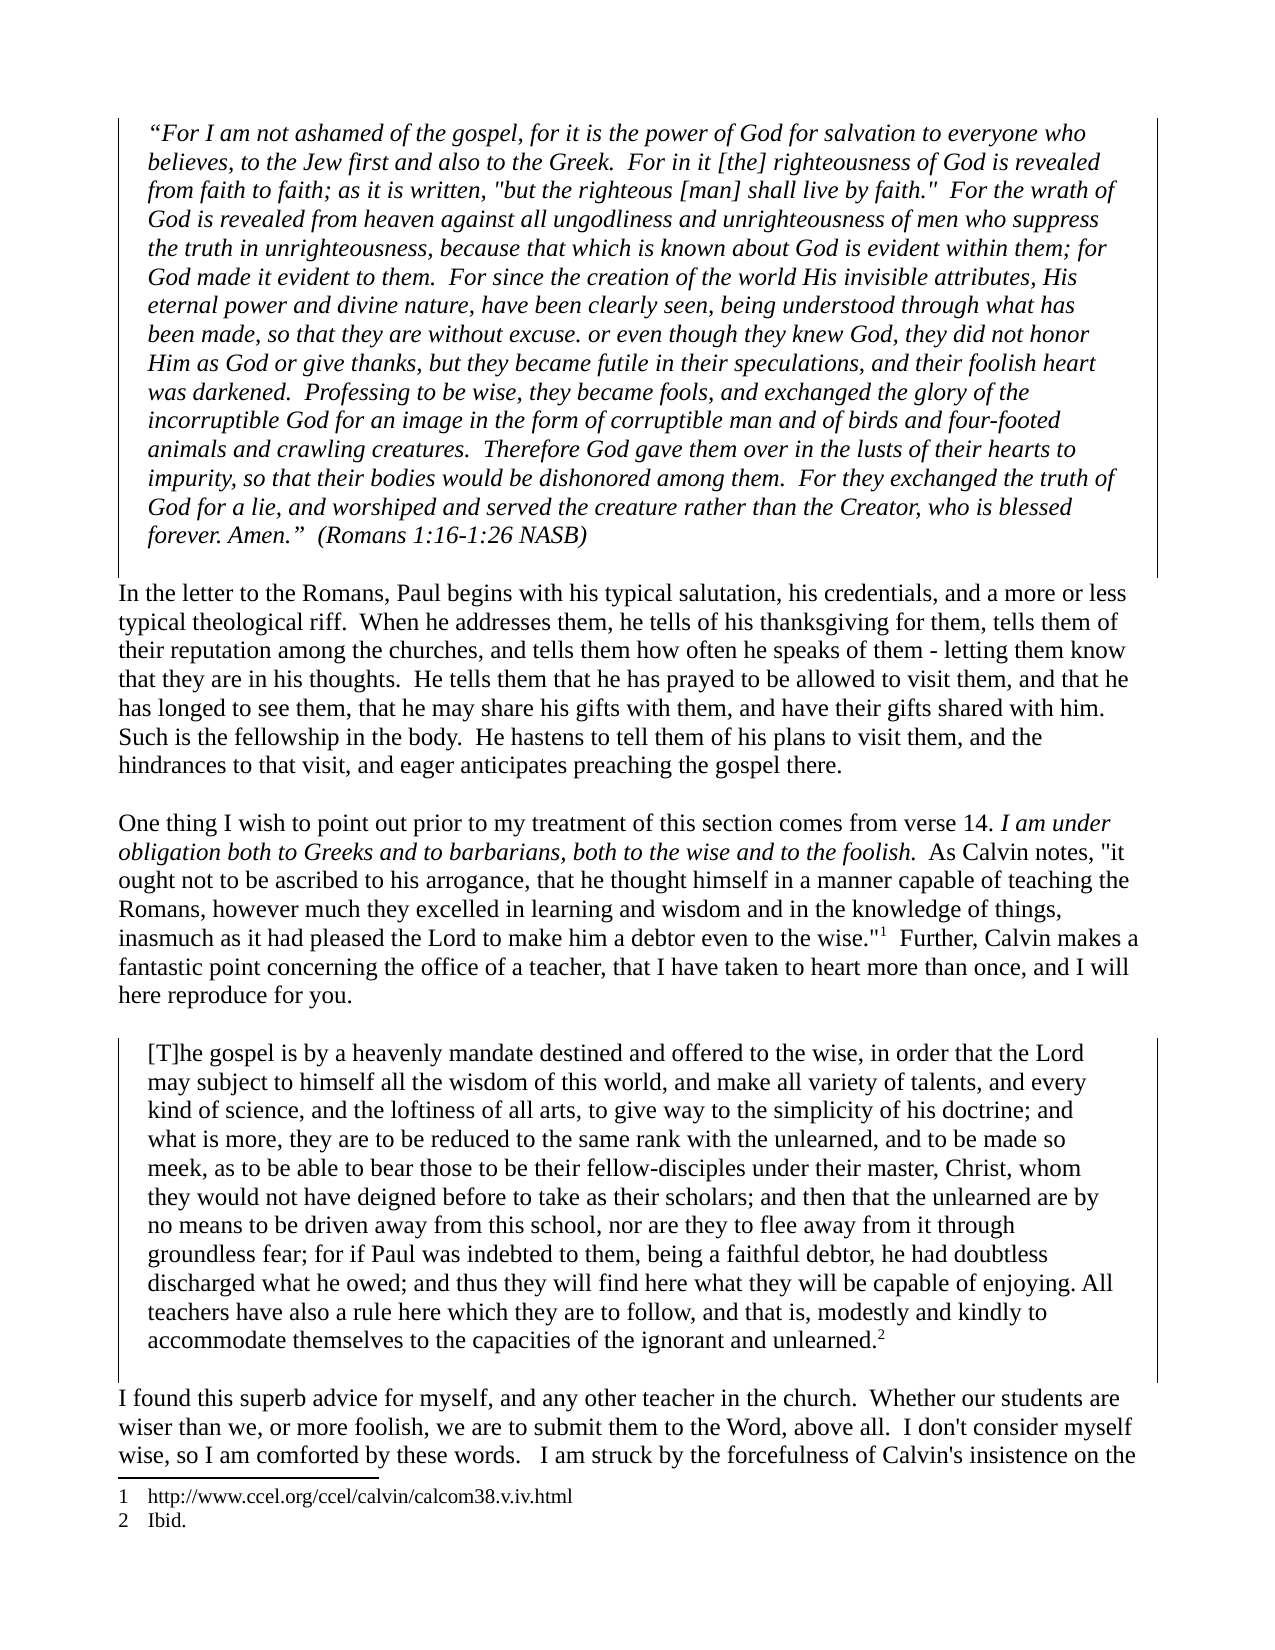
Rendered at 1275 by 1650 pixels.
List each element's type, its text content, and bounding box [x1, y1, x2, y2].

text “For I am not ashamed of the gospel, for it is the power of God for salvation to everyone who believes, to the Jew first and also to the Greek. For in it [the] righteousness of God is revealed from faith to faith; as it is written, "but the righteous [man] shall live by faith." For the wrath of God is revealed from heaven against all ungodliness and unrighteousness of men who suppress the truth in unrighteousness, because that which is known about God is evident within them; for God made it evident to them. For since the creation of the world His invisible attributes, His eternal power and divine nature, have been clearly seen, being understood through what has been made, so that they are without excuse. or even though they knew God, they did not honor Him as God or give thanks, but they became futile in their speculations, and their foolish heart was darkened. Professing to be wise, they became fools, and exchanged the glory of the incorruptible God for an image in the form of corruptible man and of birds and four-footed animals and crawling creatures. Therefore God gave them over in the lusts of their hearts to impurity, so that their bodies would be dishonored among them. For they exchanged the truth of God for a lie, and worshiped and served the creature rather than the Creator, who is blessed forever. Amen.” (Romans 1:16-1:26 NASB) [119, 118, 1157, 549]
text I found this superb advice for myself, and any other teacher in the church. Whether our students are wiser than we, or more foolish, we are to submit them to the Word, above all. I don't consider myself wise, so I am comforted by these words. I am struck by the forcefulness of Calvin's insistence on the [118, 1383, 1157, 1469]
text [T]he gospel is by a heavenly mandate destined and offered to the wise, in order that the Lord may subject to himself all the wisdom of this world, and make all variety of talents, and every kind of science, and the loftiness of all arts, to give way to the simplicity of his doctrine; and what is more, they are to be reduced to the same rank with the unlearned, and to be made so meek, as to be able to bear those to be their fellow-disciples under their master, Christ, whom they would not have deigned before to take as their scholars; and then that the unlearned are by no means to be driven away from this school, nor are they to flee away from it through groundless fear; for if Paul was indebted to them, being a faithful debtor, he had doubtless discharged what he owed; and thus they will find here what they will be capable of enjoying. All teachers have also a rule here which they are to follow, and that is, modestly and kindly to accommodate themselves to the capacities of the ignorant and unlearned. [119, 1038, 1157, 1354]
text Ibid. [128, 1508, 1157, 1532]
text In the letter to the Romans, Paul begins with his typical salutation, his credentials, and a more or less typical theological riff. When he addresses them, he tells of his thanksgiving for them, tells them of their reputation among the churches, and tells them how often he speaks of them - letting them know that they are in his thoughts. He tells them that he has prayed to be allowed to visit them, and that he has longed to see them, that he may share his gifts with them, and have their gifts shared with him. Such is the fellowship in the body. He hastens to tell them of his plans to visit them, and the hindrances to that visit, and eager anticipates preaching the gospel there. [118, 578, 1157, 779]
text One thing I wish to point out prior to my treatment of this section comes from verse 14. I am under obligation both to Greeks and to barbarians, both to the wise and to the foolish. As Calvin notes, "it ought not to be ascribed to his arrogance, that he thought himself in a manner capable of teaching the Romans, however much they excelled in learning and wisdom and in the knowledge of things, inasmuch as it had pleased the Lord to make him a debtor even to the wise." Further, Calvin makes a fantastic point concerning the office of a teacher, that I have taken to heart more than once, and I will here reproduce for you. [118, 808, 1157, 1009]
text http://www.ccel.org/ccel/calvin/calcom38.v.iv.html [128, 1484, 1157, 1508]
